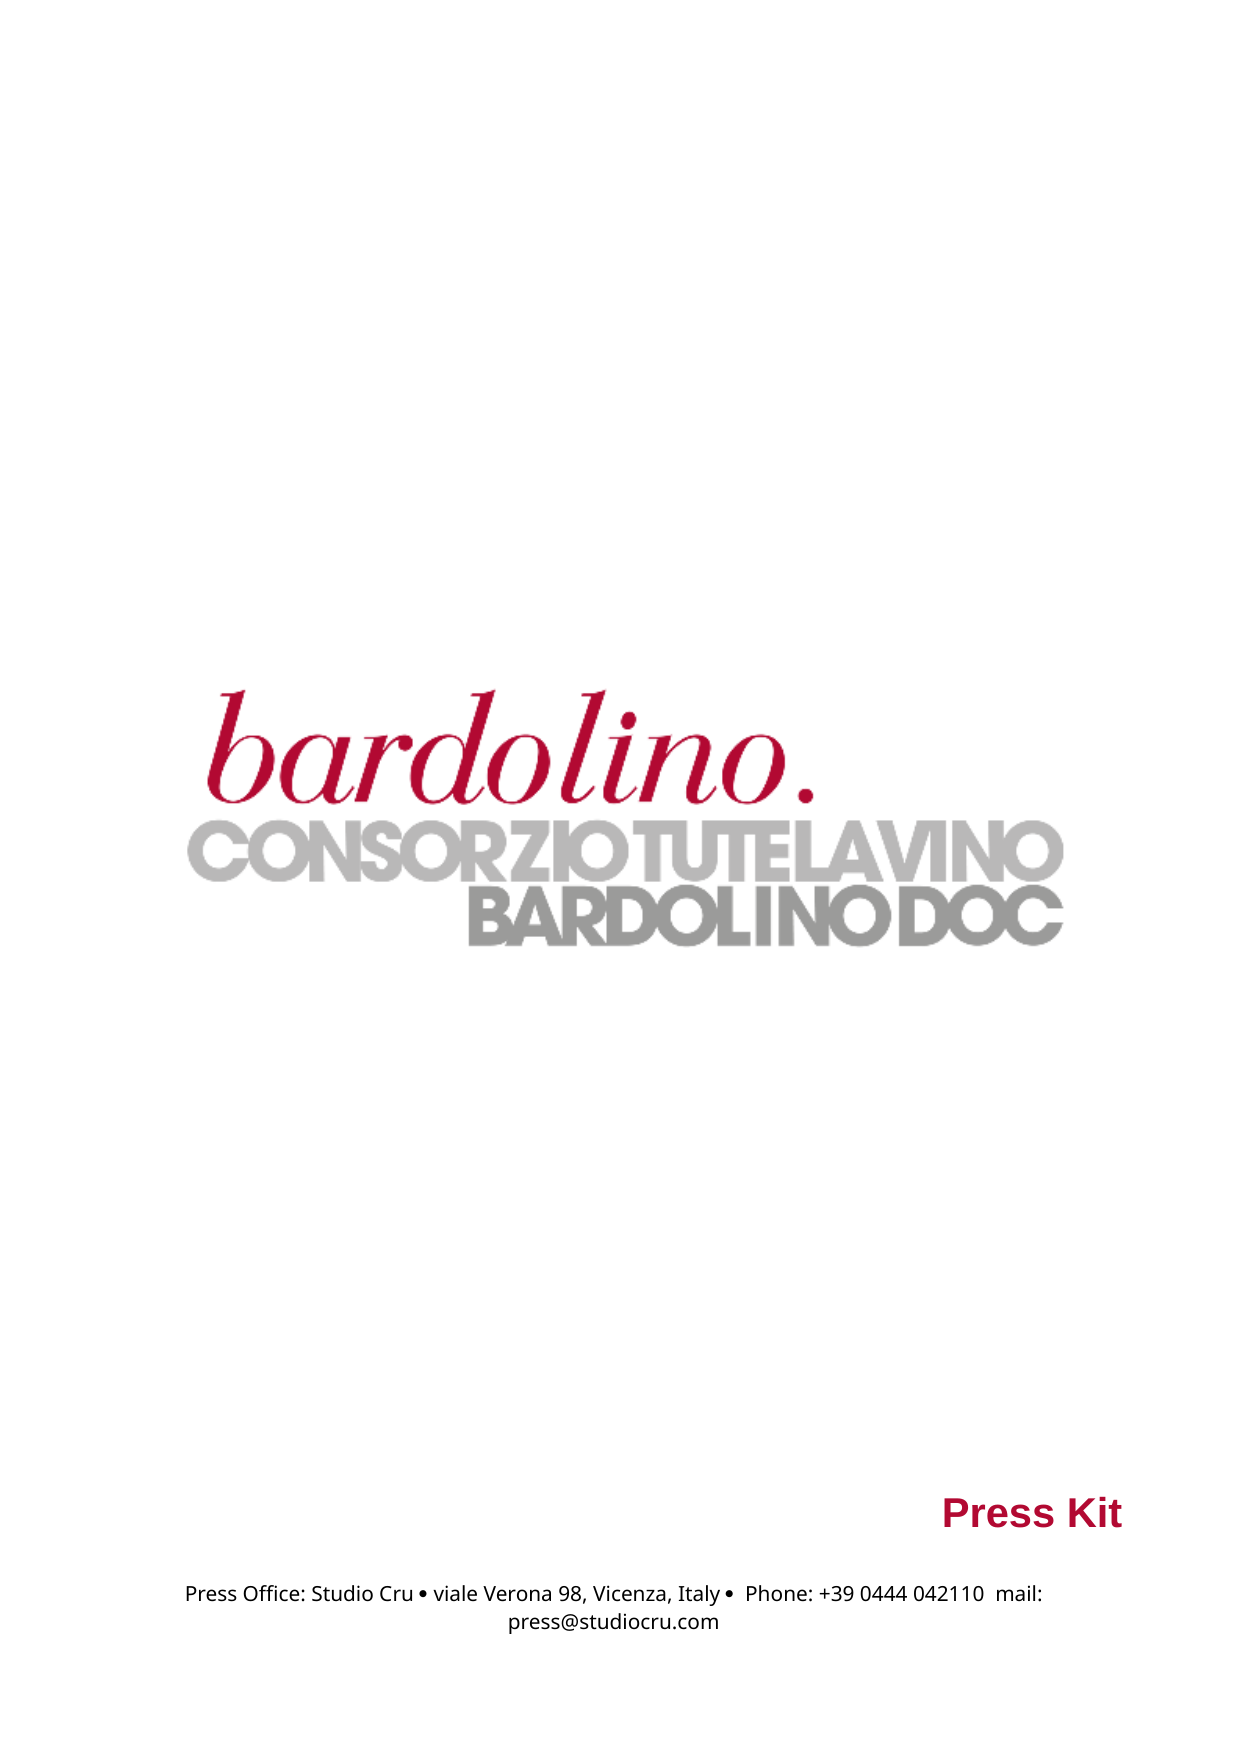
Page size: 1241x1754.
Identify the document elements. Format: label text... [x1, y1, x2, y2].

text Press Kit [118, 1489, 1122, 1537]
picture [161, 649, 1098, 995]
